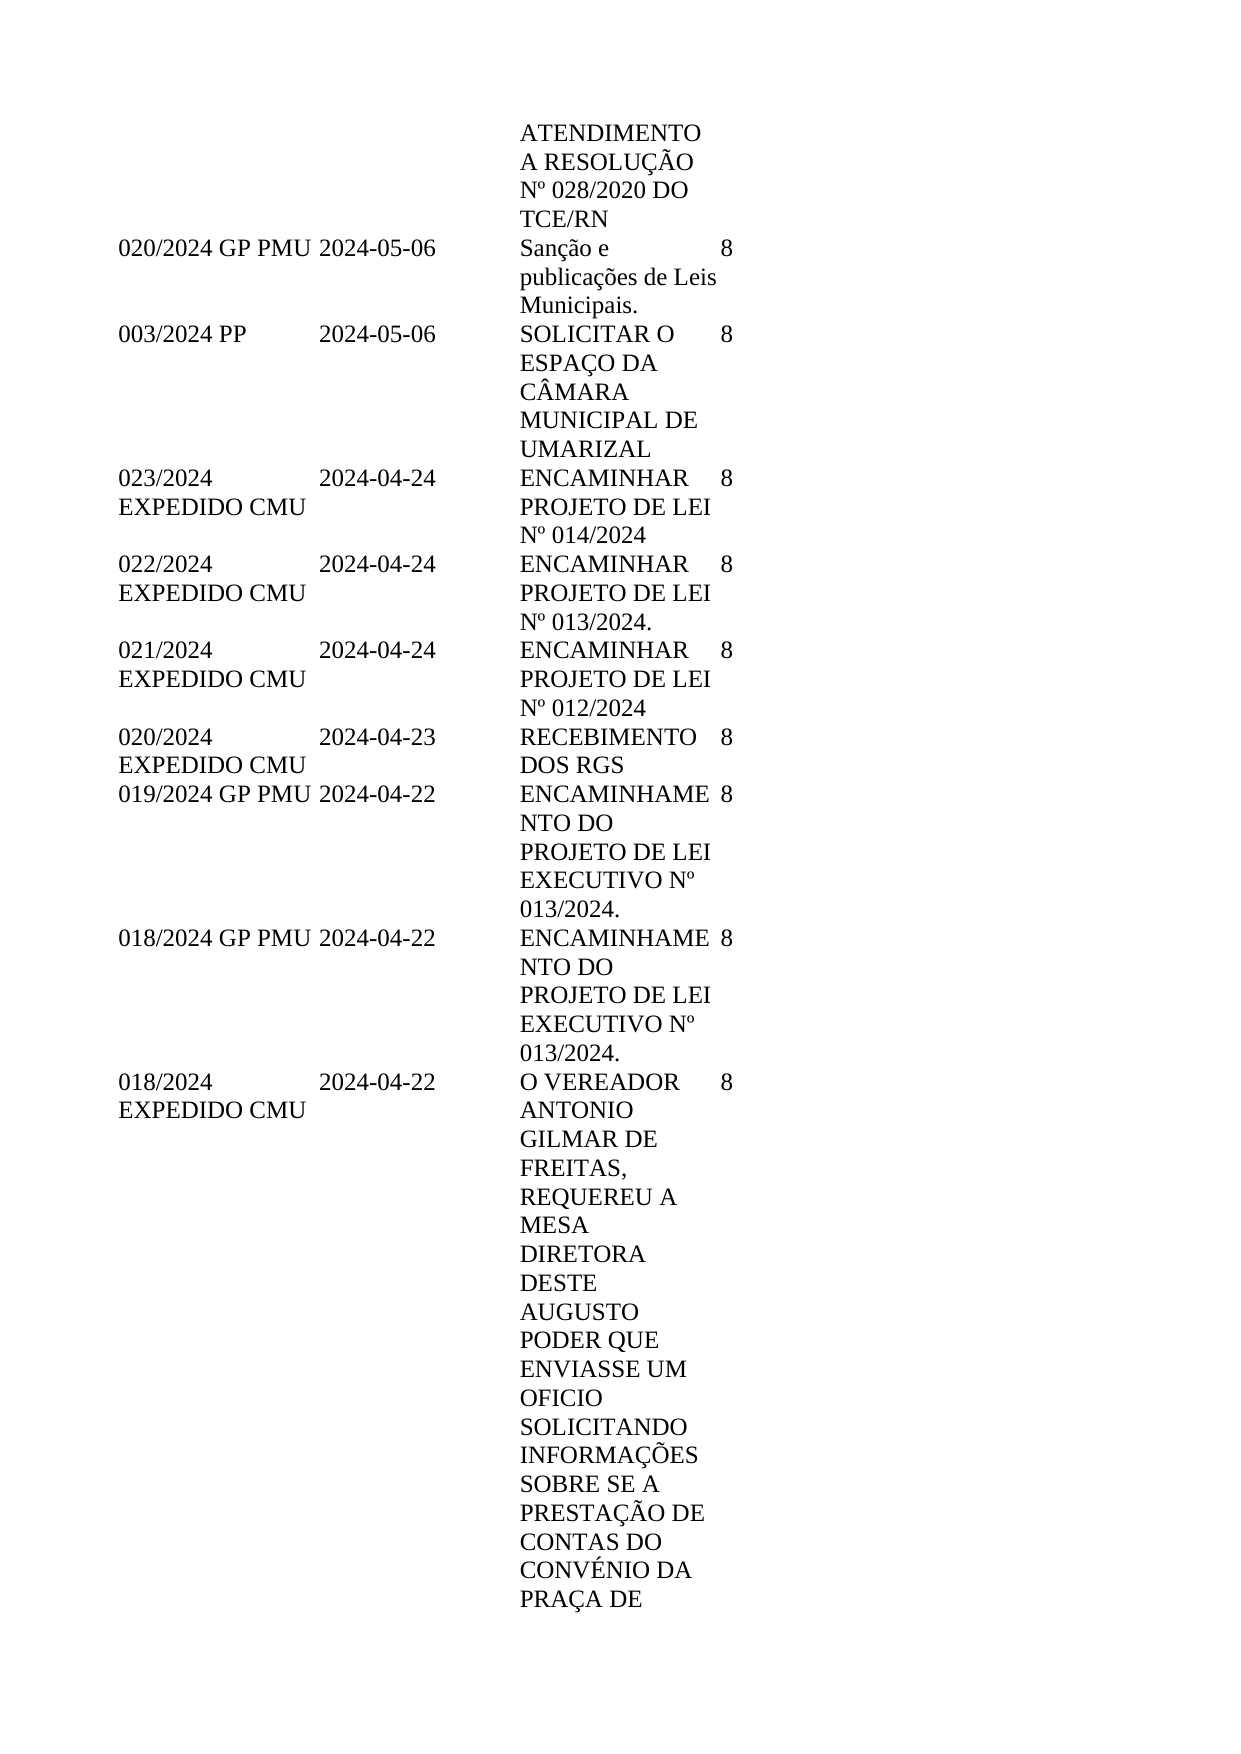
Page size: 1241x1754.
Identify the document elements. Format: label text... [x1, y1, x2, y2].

table_cell [720, 118, 921, 233]
table_cell 2024-05-06 [319, 233, 519, 319]
table_cell 8 [720, 923, 921, 1067]
table_cell 018/2024 GP PMU [118, 923, 319, 1067]
table_cell 2024-04-22 [319, 779, 519, 923]
table_cell 2024-04-24 [319, 636, 519, 722]
table_cell [921, 463, 1122, 549]
table_cell 8 [720, 779, 921, 923]
table_cell [921, 1067, 1122, 1613]
table_cell 8 [720, 463, 921, 549]
table_cell ENCAMINHAMENTO DO PROJETO DE LEI EXECUTIVO Nº 013/2024. [520, 923, 720, 1067]
table_cell 021/2024 EXPEDIDO CMU [118, 636, 319, 722]
table_cell Sanção e publicações de Leis Municipais. [520, 233, 720, 319]
table_cell [921, 923, 1122, 1067]
table_cell RECEBIMENTO DOS RGS [520, 722, 720, 779]
table_cell [921, 118, 1122, 233]
table_cell O VEREADOR ANTONIO GILMAR DE FREITAS, REQUEREU A MESA DIRETORA DESTE AUGUSTO PODER QUE ENVIASSE UM OFICIO SOLICITANDO INFORMAÇÕES SOBRE SE A PRESTAÇÃO DE CONTAS DO CONVÉNIO DA PRAÇA DE [520, 1067, 720, 1613]
table_cell 020/2024 GP PMU [118, 233, 319, 319]
table_cell 8 [720, 636, 921, 722]
table_cell [921, 722, 1122, 779]
table_cell 023/2024 EXPEDIDO CMU [118, 463, 319, 549]
table_cell [921, 319, 1122, 463]
table_cell 8 [720, 1067, 921, 1613]
table_cell 2024-05-06 [319, 319, 519, 463]
table_cell 2024-04-24 [319, 463, 519, 549]
table_cell 022/2024 EXPEDIDO CMU [118, 549, 319, 636]
table_cell ENCAMINHAR PROJETO DE LEI Nº 013/2024. [520, 549, 720, 636]
table_cell [921, 233, 1122, 319]
table_cell 8 [720, 549, 921, 636]
table_cell [921, 636, 1122, 722]
table_cell 8 [720, 233, 921, 319]
table_cell 2024-04-24 [319, 549, 519, 636]
table_cell [118, 118, 319, 233]
table_cell ENCAMINHAMENTO DO PROJETO DE LEI EXECUTIVO Nº 013/2024. [520, 779, 720, 923]
table_cell 020/2024 EXPEDIDO CMU [118, 722, 319, 779]
table_cell ENCAMINHAR PROJETO DE LEI Nº 014/2024 [520, 463, 720, 549]
table_cell [921, 549, 1122, 636]
table_cell [921, 779, 1122, 923]
table_cell 2024-04-23 [319, 722, 519, 779]
table_cell ATENDIMENTO A RESOLUÇÃO Nº 028/2020 DO TCE/RN [520, 118, 720, 233]
table_cell 019/2024 GP PMU [118, 779, 319, 923]
table_cell 2024-04-22 [319, 923, 519, 1067]
table_cell ENCAMINHAR PROJETO DE LEI Nº 012/2024 [520, 636, 720, 722]
table_cell 2024-04-22 [319, 1067, 519, 1613]
table_cell 8 [720, 722, 921, 779]
table_cell 018/2024 EXPEDIDO CMU [118, 1067, 319, 1613]
table_cell 003/2024 PP [118, 319, 319, 463]
table_cell SOLICITAR O ESPAÇO DA CÂMARA MUNICIPAL DE UMARIZAL [520, 319, 720, 463]
table_cell [319, 118, 519, 233]
table_cell 8 [720, 319, 921, 463]
